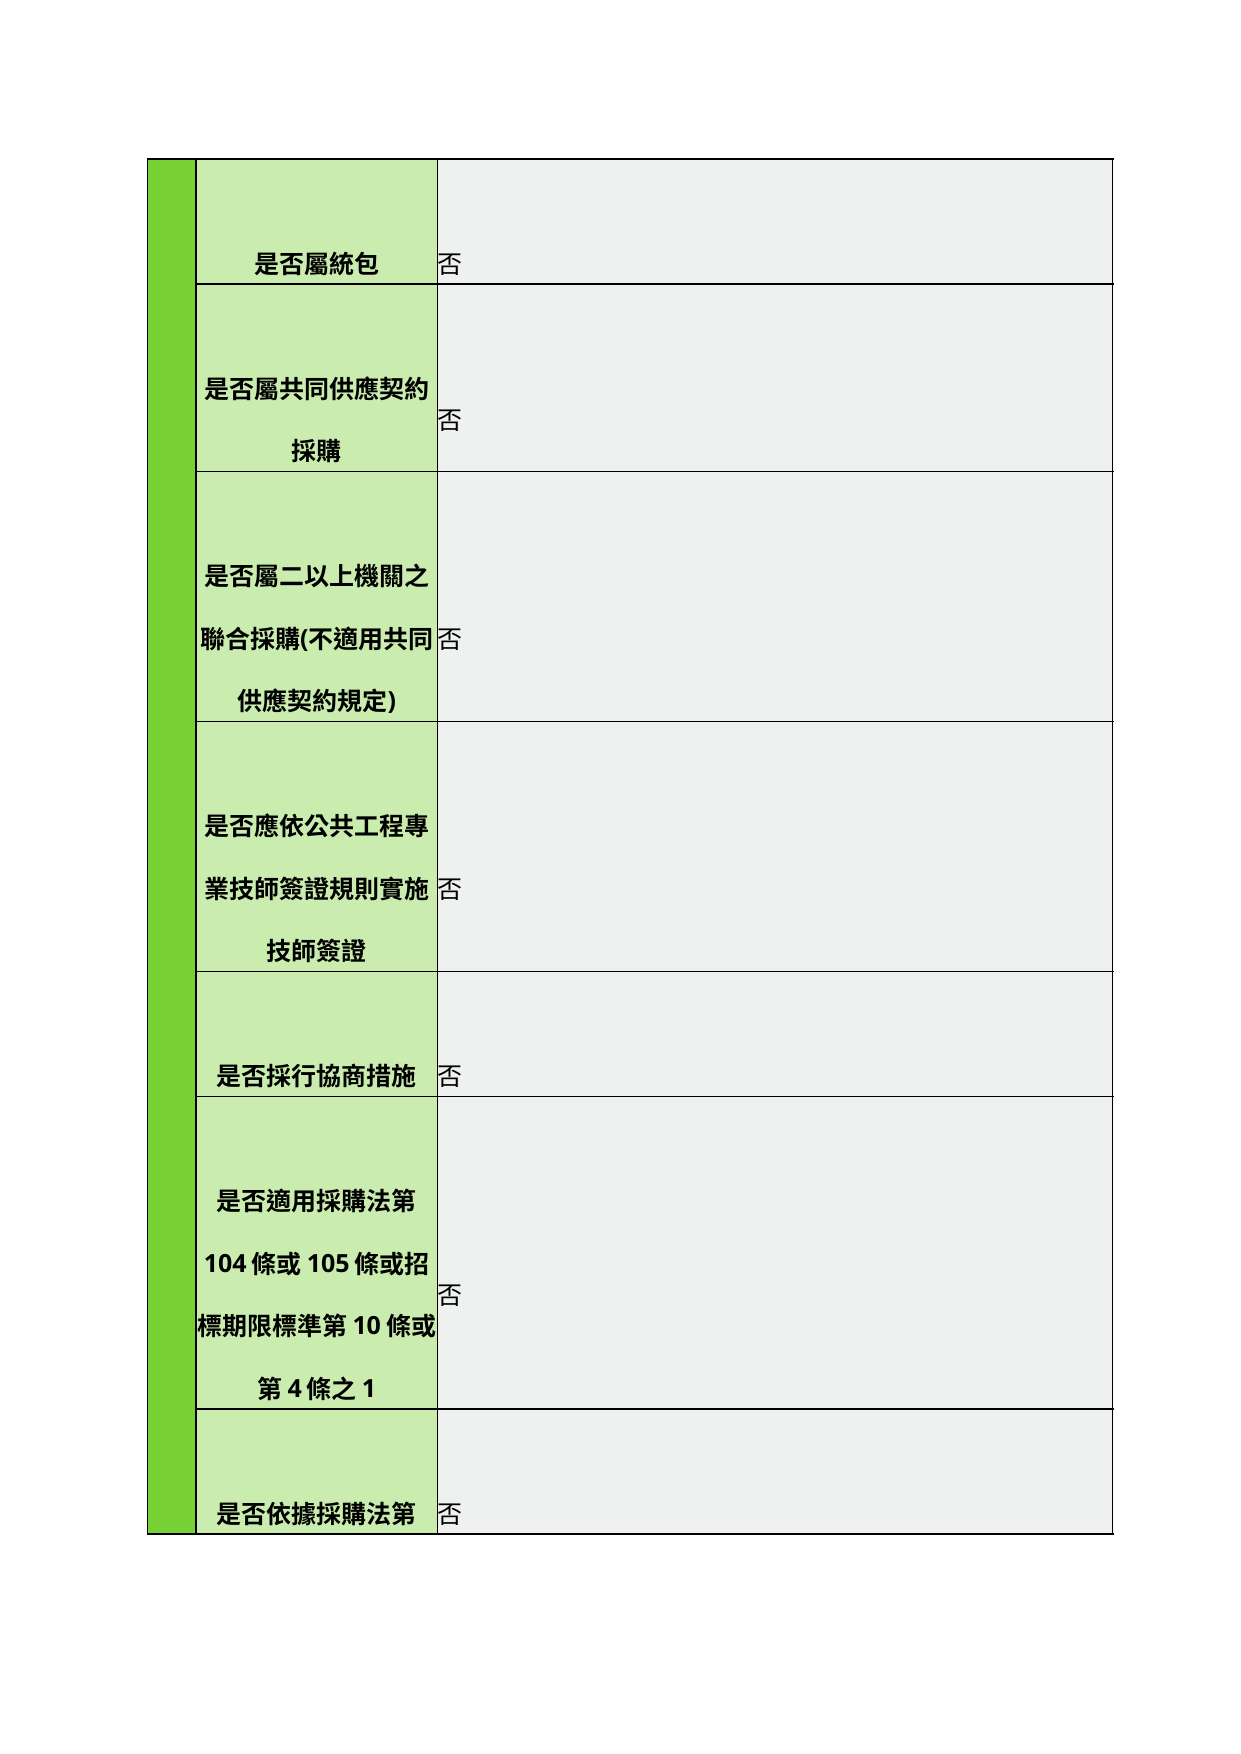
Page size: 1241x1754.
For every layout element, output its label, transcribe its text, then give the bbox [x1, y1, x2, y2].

table_cell 是否屬共同供應契約採購 [197, 285, 437, 471]
table_cell [148, 160, 195, 1533]
table_cell 否 [438, 285, 1112, 471]
table_cell 否 [438, 722, 1112, 971]
table_cell 否 [438, 1097, 1112, 1408]
table_cell 否 [438, 160, 1112, 283]
table_cell 是否採行協商措施 [197, 972, 437, 1096]
table_cell 是否依據採購法第 [197, 1410, 437, 1533]
table_cell 是否屬統包 [197, 160, 437, 283]
table_cell 是否屬二以上機關之聯合採購(不適用共同供應契約規定) [197, 472, 437, 721]
table_cell 是否應依公共工程專業技師簽證規則實施技師簽證 [197, 722, 437, 971]
table_cell 否 [438, 472, 1112, 721]
table_cell 否 [438, 972, 1112, 1096]
table_cell 否 [438, 1410, 1112, 1533]
table_cell 是否適用採購法第104條或105條或招標期限標準第10條或第4條之1 [197, 1097, 437, 1408]
